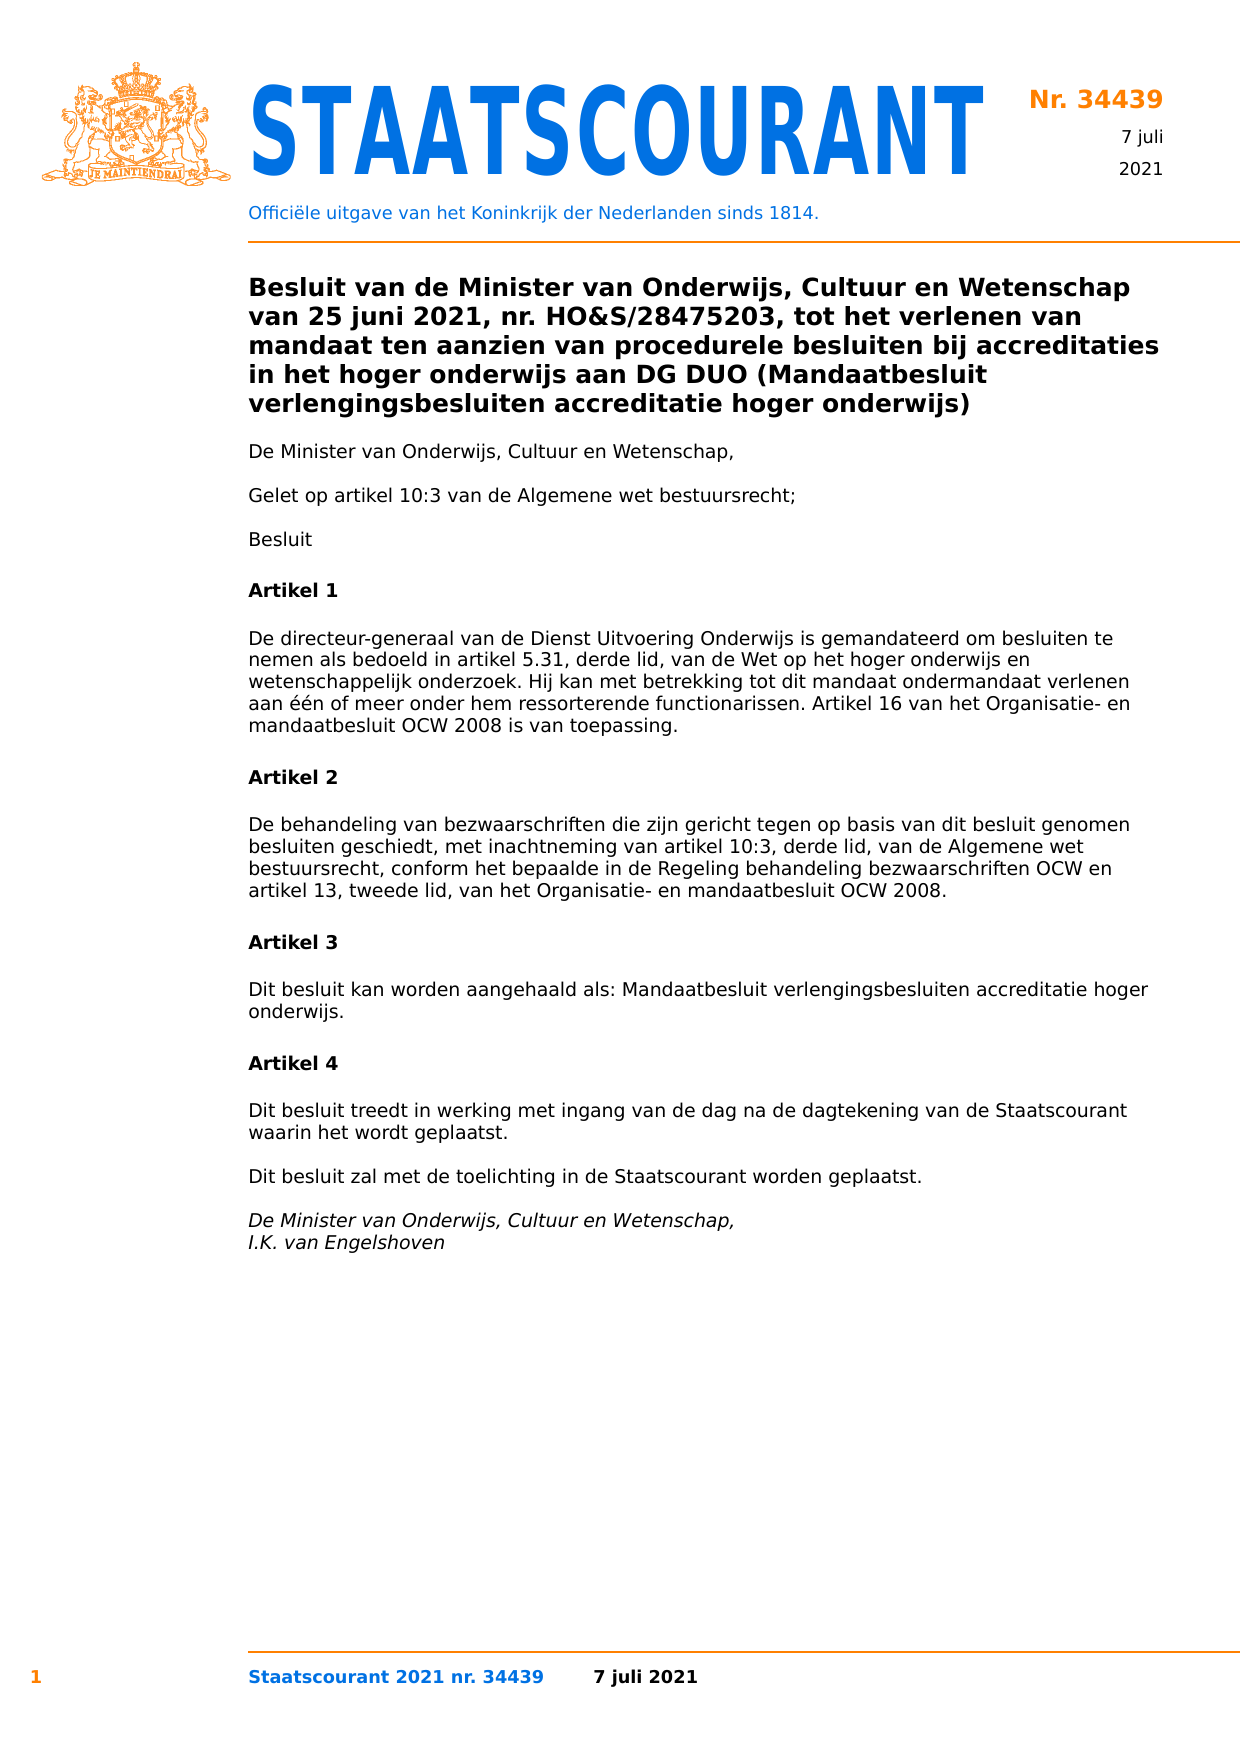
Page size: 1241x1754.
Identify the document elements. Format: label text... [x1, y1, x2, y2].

table_header [25, 62, 248, 241]
text Dit besluit treedt in werking met ingang van de dag na de dagtekening van de Staatscourant waarin het wordt geplaatst. [248, 1100, 1163, 1144]
text De directeur-generaal van de Dienst Uitvoering Onderwijs is gemandateerd om besluiten te nemen als bedoeld in artikel 5.31, derde lid, van de Wet op het hoger onderwijs en wetenschappelijk onderzoek. Hij kan met betrekking tot dit mandaat ondermandaat verlenen aan één of meer onder hem ressorterende functionarissen. Artikel 16 van het Organisatie- en mandaatbesluit OCW 2008 is van toepassing. [248, 627, 1163, 737]
table_cell 7 juli [998, 121, 1240, 153]
text Besluit [248, 528, 1163, 550]
text De behandeling van bezwaarschriften die zijn gericht tegen op basis van dit besluit genomen besluiten geschiedt, met inachtneming van artikel 10:3, derde lid, van de Algemene wet bestuursrecht, conform het bepaalde in de Regeling behandeling bezwaarschriften OCW en artikel 13, tweede lid, van het Organisatie- en mandaatbesluit OCW 2008. [248, 814, 1163, 902]
subtitle Artikel 3 [248, 932, 1163, 954]
table_cell 2021 [998, 153, 1240, 203]
text Dit besluit zal met de toelichting in de Staatscourant worden geplaatst. [248, 1166, 1163, 1188]
subtitle Besluit van de Minister van Onderwijs, Cultuur en Wetenschap van 25 juni 2021, nr. HO&S/28475203, tot het verlenen van mandaat ten aanzien van procedurele besluiten bij accreditaties in het hoger onderwijs aan DG DUO (Mandaatbesluit verlengingsbesluiten accreditatie hoger onderwijs) [248, 273, 1163, 419]
table_header Nr. 34439 [998, 62, 1240, 121]
table_header STAATSCOURANT [248, 62, 998, 203]
text Gelet op artikel 10:3 van de Algemene wet bestuursrecht; [248, 484, 1163, 507]
picture [41, 62, 231, 186]
text Dit besluit kan worden aangehaald als: Mandaatbesluit verlengingsbesluiten accreditatie hoger onderwijs. [248, 979, 1163, 1023]
table_cell Officiële uitgave van het Koninkrijk der Nederlanden sinds 1814. [248, 203, 1240, 241]
text De Minister van Onderwijs, Cultuur en Wetenschap, I.K. van Engelshoven [248, 1210, 1163, 1254]
text De Minister van Onderwijs, Cultuur en Wetenschap, [248, 441, 1163, 463]
subtitle Artikel 1 [248, 580, 1163, 602]
subtitle Artikel 4 [248, 1053, 1163, 1075]
subtitle Artikel 2 [248, 767, 1163, 789]
